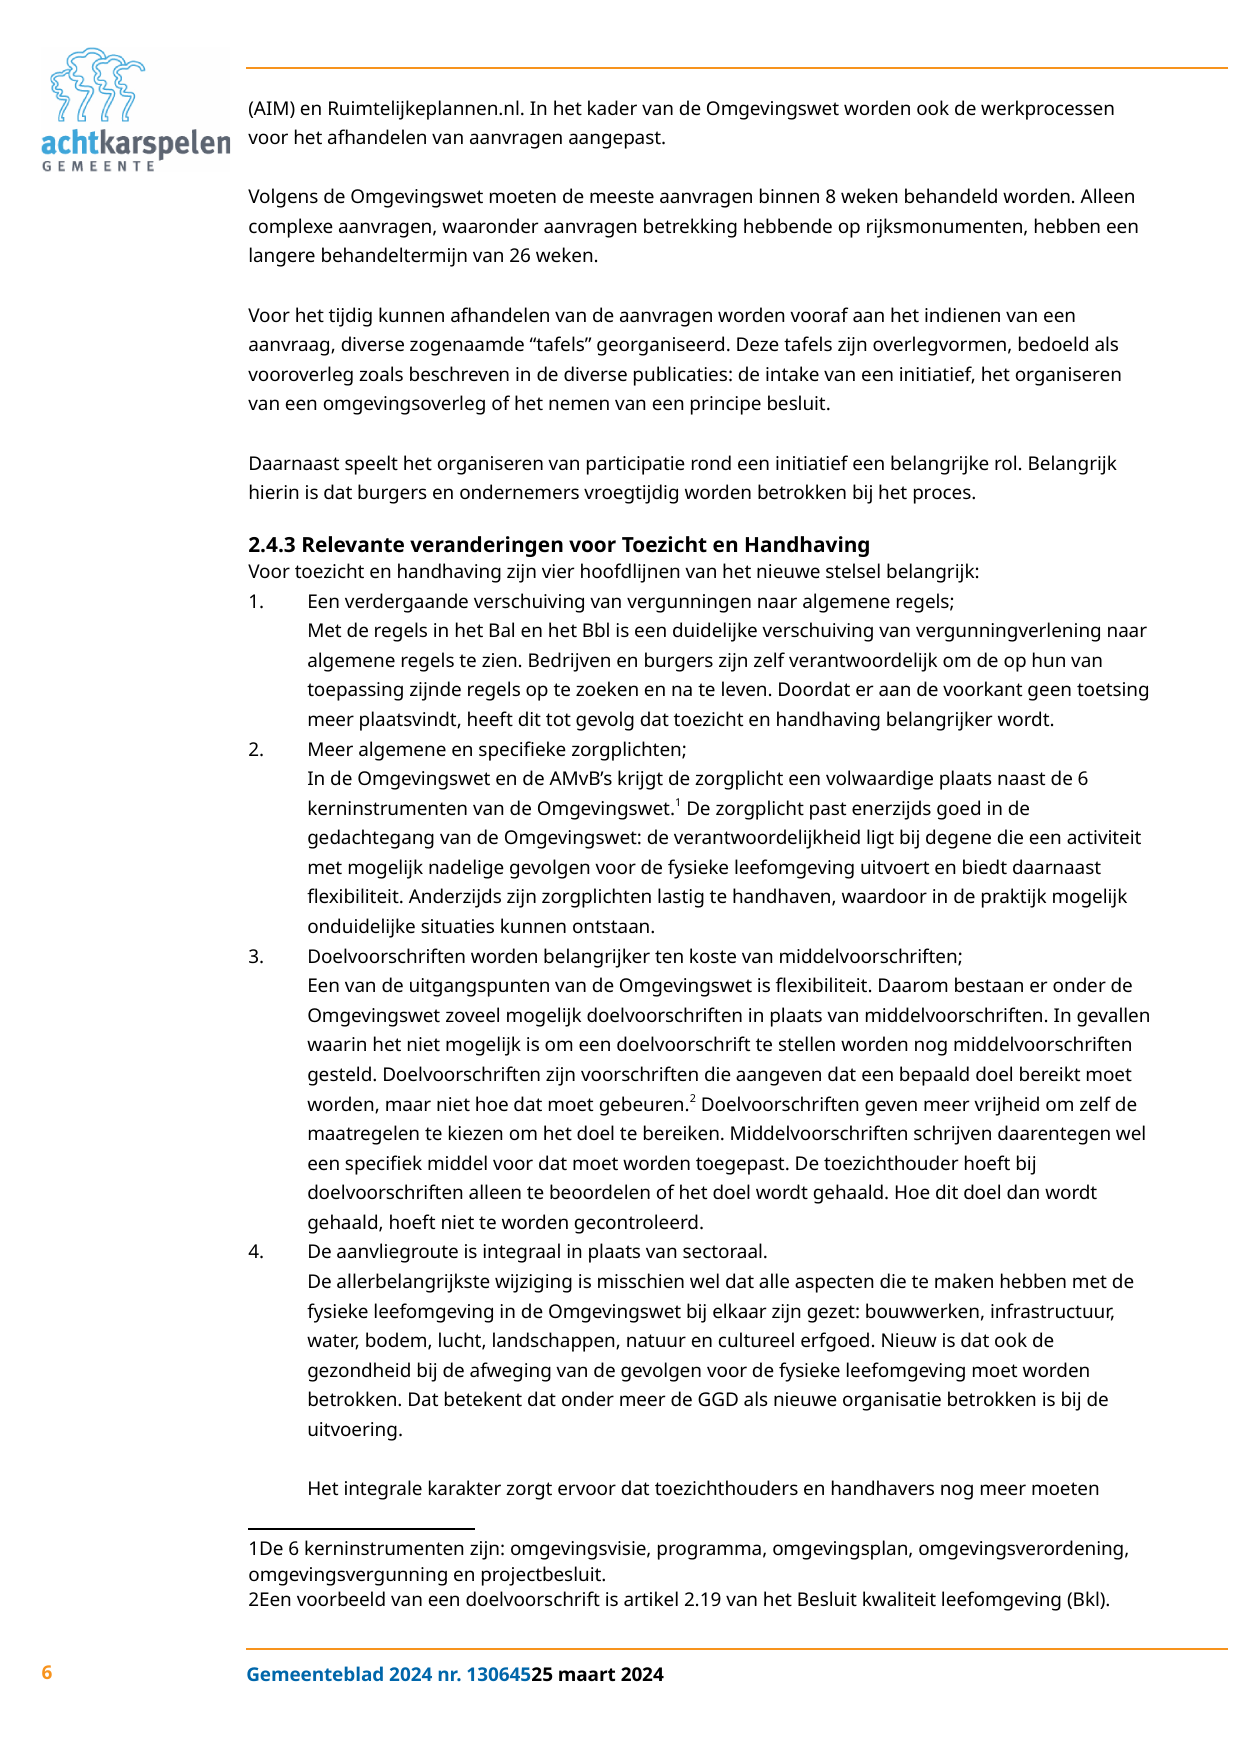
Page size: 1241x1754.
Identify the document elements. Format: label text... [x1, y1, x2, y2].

list Doelvoorschriften worden belangrijker ten koste van middelvoorschriften; [248, 943, 1152, 968]
text Voor toezicht en handhaving zijn vier hoofdlijnen van het nieuwe stelsel belangrijk: [248, 558, 1152, 584]
text Volgens de Omgevingswet moeten de meeste aanvragen binnen 8 weken behandeld worden. Alleen complexe aanvragen, waaronder aanvragen betrekking hebbende op rijksmonumenten, hebben een langere behandeltermijn van 26 weken. [248, 183, 1152, 268]
list Met de regels in het Bal en het Bbl is een duidelijke verschuiving van vergunningverlening naar algemene regels te zien. Bedrijven en burgers zijn zelf verantwoordelijk om de op hun van toepassing zijnde regels op te zoeken en na te leven. Doordat er aan de voorkant geen toetsing meer plaatsvindt, heeft dit tot gevolg dat toezicht en handhaving belangrijker wordt. [248, 617, 1152, 732]
list De 6 kerninstrumenten zijn: omgevingsvisie, programma, omgevingsplan, omgevingsverordening, omgevingsvergunning en projectbesluit. [248, 1535, 1152, 1586]
text Voor het tijdig kunnen afhandelen van de aanvragen worden vooraf aan het indienen van een aanvraag, diverse zogenaamde “tafels” georganiseerd. Deze tafels zijn overlegvormen, bedoeld als vooroverleg zoals beschreven in de diverse publicaties: de intake van een initiatief, het organiseren van een omgevingsoverleg of het nemen van een principe besluit. [248, 302, 1152, 416]
list Een van de uitgangspunten van de Omgevingswet is flexibiliteit. Daarom bestaan er onder de Omgevingswet zoveel mogelijk doelvoorschriften in plaats van middelvoorschriften. In gevallen waarin het niet mogelijk is om een doelvoorschrift te stellen worden nog middelvoorschriften gesteld. Doelvoorschriften zijn voorschriften die aangeven dat een bepaald doel bereikt moet worden, maar niet hoe dat moet gebeuren. Doelvoorschriften geven meer vrijheid om zelf de maatregelen te kiezen om het doel te bereiken. Middelvoorschriften schrijven daarentegen wel een specifiek middel voor dat moet worden toegepast. De toezichthouder hoeft bij doelvoorschriften alleen te beoordelen of het doel wordt gehaald. Hoe dit doel dan wordt gehaald, hoeft niet te worden gecontroleerd. [248, 972, 1152, 1235]
list Meer algemene en specifieke zorgplichten; [248, 736, 1152, 761]
list Een verdergaande verschuiving van vergunningen naar algemene regels; [248, 588, 1152, 613]
list In de Omgevingswet en de AMvB’s krijgt de zorgplicht een volwaardige plaats naast de 6 kerninstrumenten van de Omgevingswet. De zorgplicht past enerzijds goed in de gedachtegang van de Omgevingswet: de verantwoordelijkheid ligt bij degene die een activiteit met mogelijk nadelige gevolgen voor de fysieke leefomgeving uitvoert en biedt daarnaast flexibiliteit. Anderzijds zijn zorgplichten lastig te handhaven, waardoor in de praktijk mogelijk onduidelijke situaties kunnen ontstaan. [248, 765, 1152, 939]
picture [41, 47, 231, 172]
text 2.4.3 Relevante veranderingen voor Toezicht en Handhaving [248, 530, 1152, 558]
list Een voorbeeld van een doelvoorschrift is artikel 2.19 van het Besluit kwaliteit leefomgeving (Bkl). [248, 1586, 1152, 1612]
text Daarnaast speelt het organiseren van participatie rond een initiatief een belangrijke rol. Belangrijk hierin is dat burgers en ondernemers vroegtijdig worden betrokken bij het proces. [248, 450, 1152, 505]
text (AIM) en Ruimtelijkeplannen.nl. In het kader van de Omgevingswet worden ook de werkprocessen voor het afhandelen van aanvragen aangepast. [248, 95, 1152, 150]
list De allerbelangrijkste wijziging is misschien wel dat alle aspecten die te maken hebben met de fysieke leefomgeving in de Omgevingswet bij elkaar zijn gezet: bouwwerken, infrastructuur, water, bodem, lucht, landschappen, natuur en cultureel erfgoed. Nieuw is dat ook de gezondheid bij de afweging van de gevolgen voor de fysieke leefomgeving moet worden betrokken. Dat betekent dat onder meer de GGD als nieuwe organisatie betrokken is bij de uitvoering. [248, 1268, 1152, 1442]
list Het integrale karakter zorgt ervoor dat toezichthouders en handhavers nog meer moeten [248, 1475, 1152, 1501]
list De aanvliegroute is integraal in plaats van sectoraal. [248, 1239, 1152, 1264]
